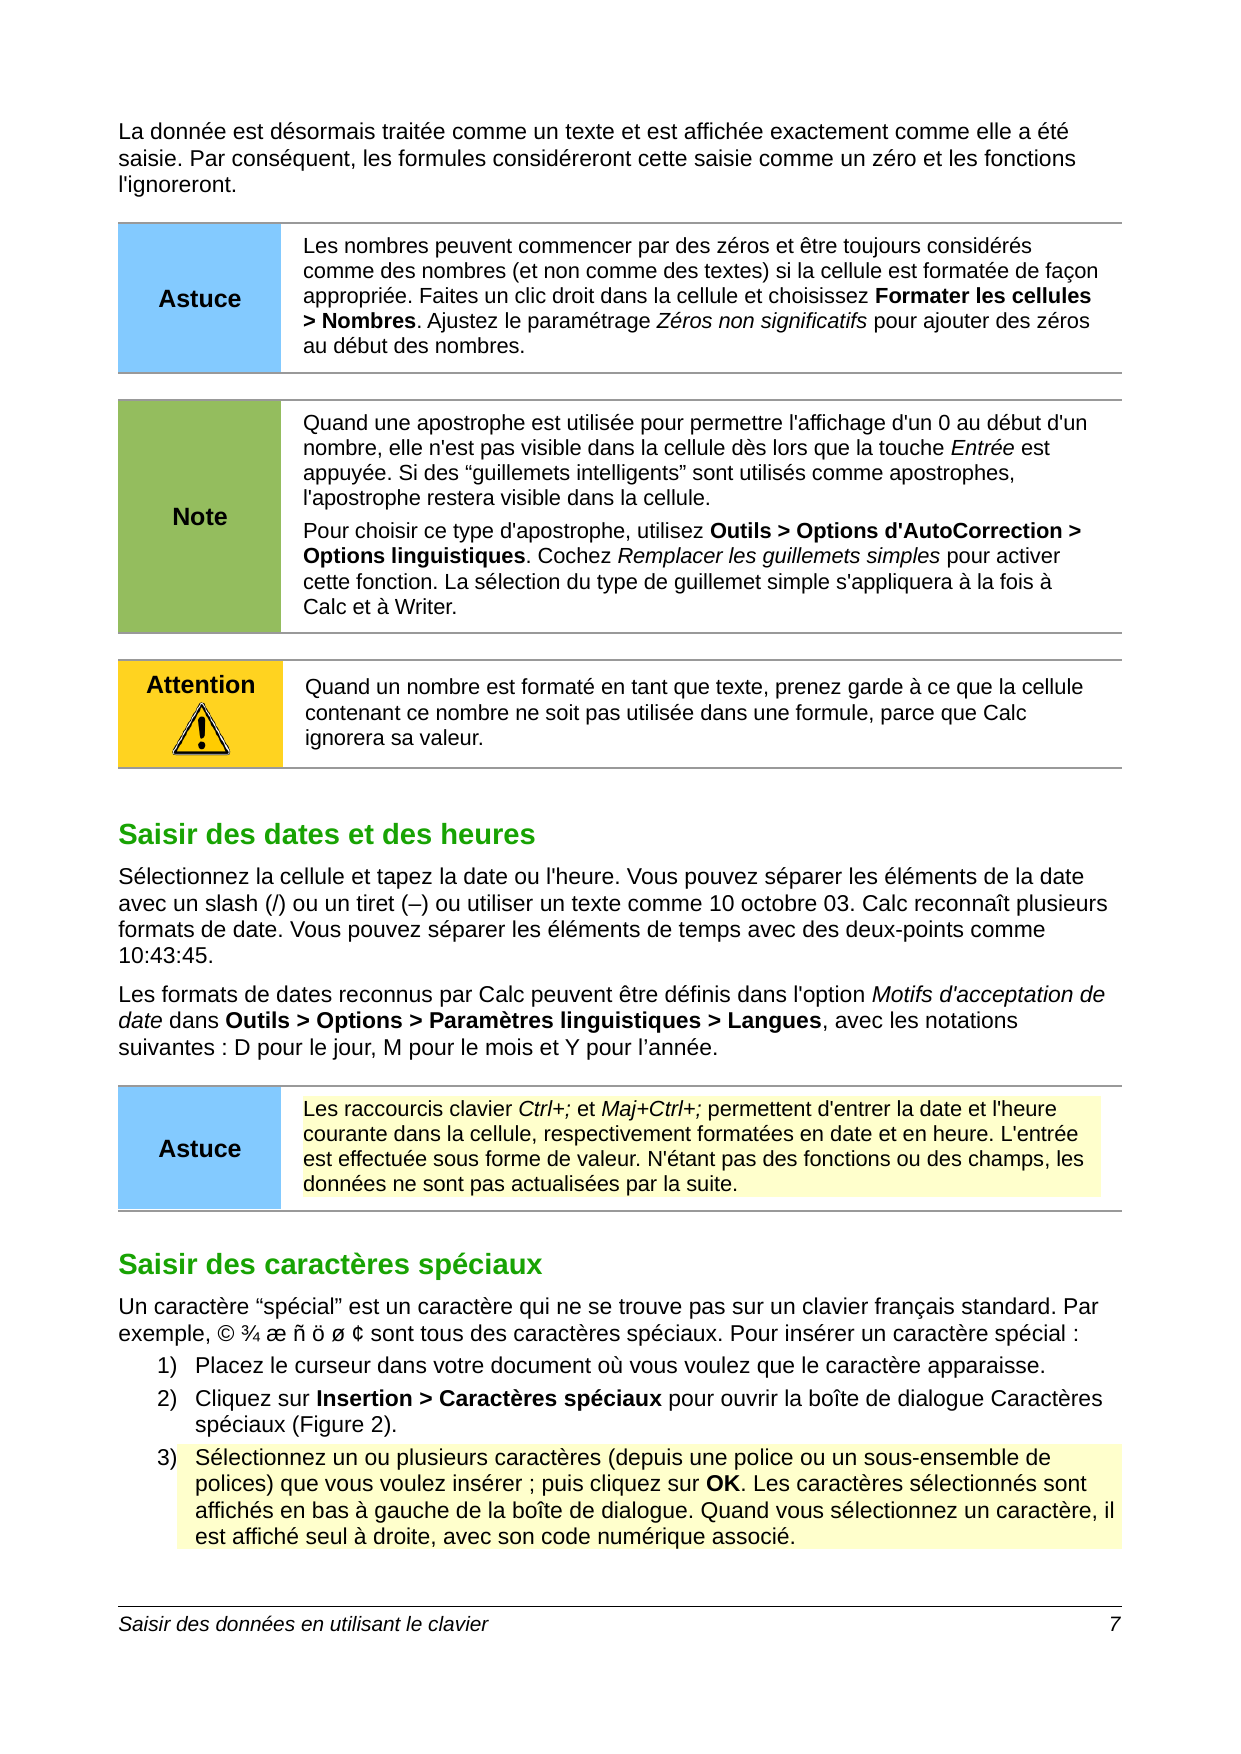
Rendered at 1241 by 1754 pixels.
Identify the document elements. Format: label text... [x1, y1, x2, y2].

picture [168, 698, 233, 759]
list Un caractère “spécial” est un caractère qui ne se trouve pas sur un clavier français standard. Par exemple, © ¾ æ ñ ö ø ¢ sont tous des caractères spéciaux. Pour insérer un caractère spécial : [118, 1293, 1122, 1346]
text Sélectionnez la cellule et tapez la date ou l'heure. Vous pouvez séparer les éléments de la date avec un slash (/) ou un tiret (–) ou utiliser un texte comme 10 octobre 03. Calc reconnaît plusieurs formats de date. Vous pouvez séparer les éléments de temps avec des deux-points comme 10:43:45. [118, 863, 1122, 969]
list Sélectionnez un ou plusieurs caractères (depuis une police ou un sous-ensemble de polices) que vous voulez insérer ; puis cliquez sur OK. Les caractères sélectionnés sont affichés en bas à gauche de la boîte de dialogue. Quand vous sélectionnez un caractère, il est affiché seul à droite, avec son code numérique associé. [177, 1444, 1122, 1549]
table_header Les nombres peuvent commencer par des zéros et être toujours considérés comme des nombres (et non comme des textes) si la cellule est formatée de façon appropriée. Faites un clic droit dans la cellule et choisissez Formater les cellules > Nombres. Ajustez le paramétrage Zéros non significatifs pour ajouter des zéros au début des nombres. [281, 224, 1122, 372]
table_header Les raccourcis clavier Ctrl+; et Maj+Ctrl+; permettent d'entrer la date et l'heure courante dans la cellule, respectivement formatées en date et en heure. L'entrée est effectuée sous forme de valeur. N'étant pas des fonctions ou des champs, les données ne sont pas actualisées par la suite. [281, 1087, 1122, 1209]
text La donnée est désormais traitée comme un texte et est affichée exactement comme elle a été saisie. Par conséquent, les formules considéreront cette saisie comme un zéro et les fonctions l'ignoreront. [118, 118, 1122, 197]
subtitle Saisir des dates et des heures [118, 817, 1122, 851]
table_header Quand un nombre est formaté en tant que texte, prenez garde à ce que la cellule contenant ce nombre ne soit pas utilisée dans une formule, parce que Calc ignorera sa valeur. [283, 661, 1122, 767]
list Cliquez sur Insertion > Caractères spéciaux pour ouvrir la boîte de dialogue Caractères spéciaux (Figure 2). [177, 1385, 1122, 1438]
table_header Astuce [118, 224, 281, 372]
table_header Attention [118, 661, 283, 767]
text Les formats de dates reconnus par Calc peuvent être définis dans l'option Motifs d'acceptation de date dans Outils > Options > Paramètres linguistiques > Langues, avec les notations suivantes : D pour le jour, M pour le mois et Y pour l’année. [118, 981, 1122, 1060]
list Placez le curseur dans votre document où vous voulez que le caractère apparaisse. [177, 1352, 1122, 1379]
table_header Note [118, 401, 281, 632]
subtitle Saisir des caractères spéciaux [118, 1247, 1122, 1281]
table_header Quand une apostrophe est utilisée pour permettre l'affichage d'un 0 au début d'un nombre, elle n'est pas visible dans la cellule dès lors que la touche Entrée est appuyée. Si des “guillemets intelligents” sont utilisés comme apostrophes, l'apostrophe restera visible dans la cellule. Pour choisir ce type d'apostrophe, utilisez Outils > Options d'AutoCorrection > Options linguistiques. Cochez Remplacer les guillemets simples pour activer cette fonction. La sélection du type de guillemet simple s'appliquera à la fois à Calc et à Writer. [281, 401, 1122, 632]
table_header Astuce [118, 1087, 281, 1209]
